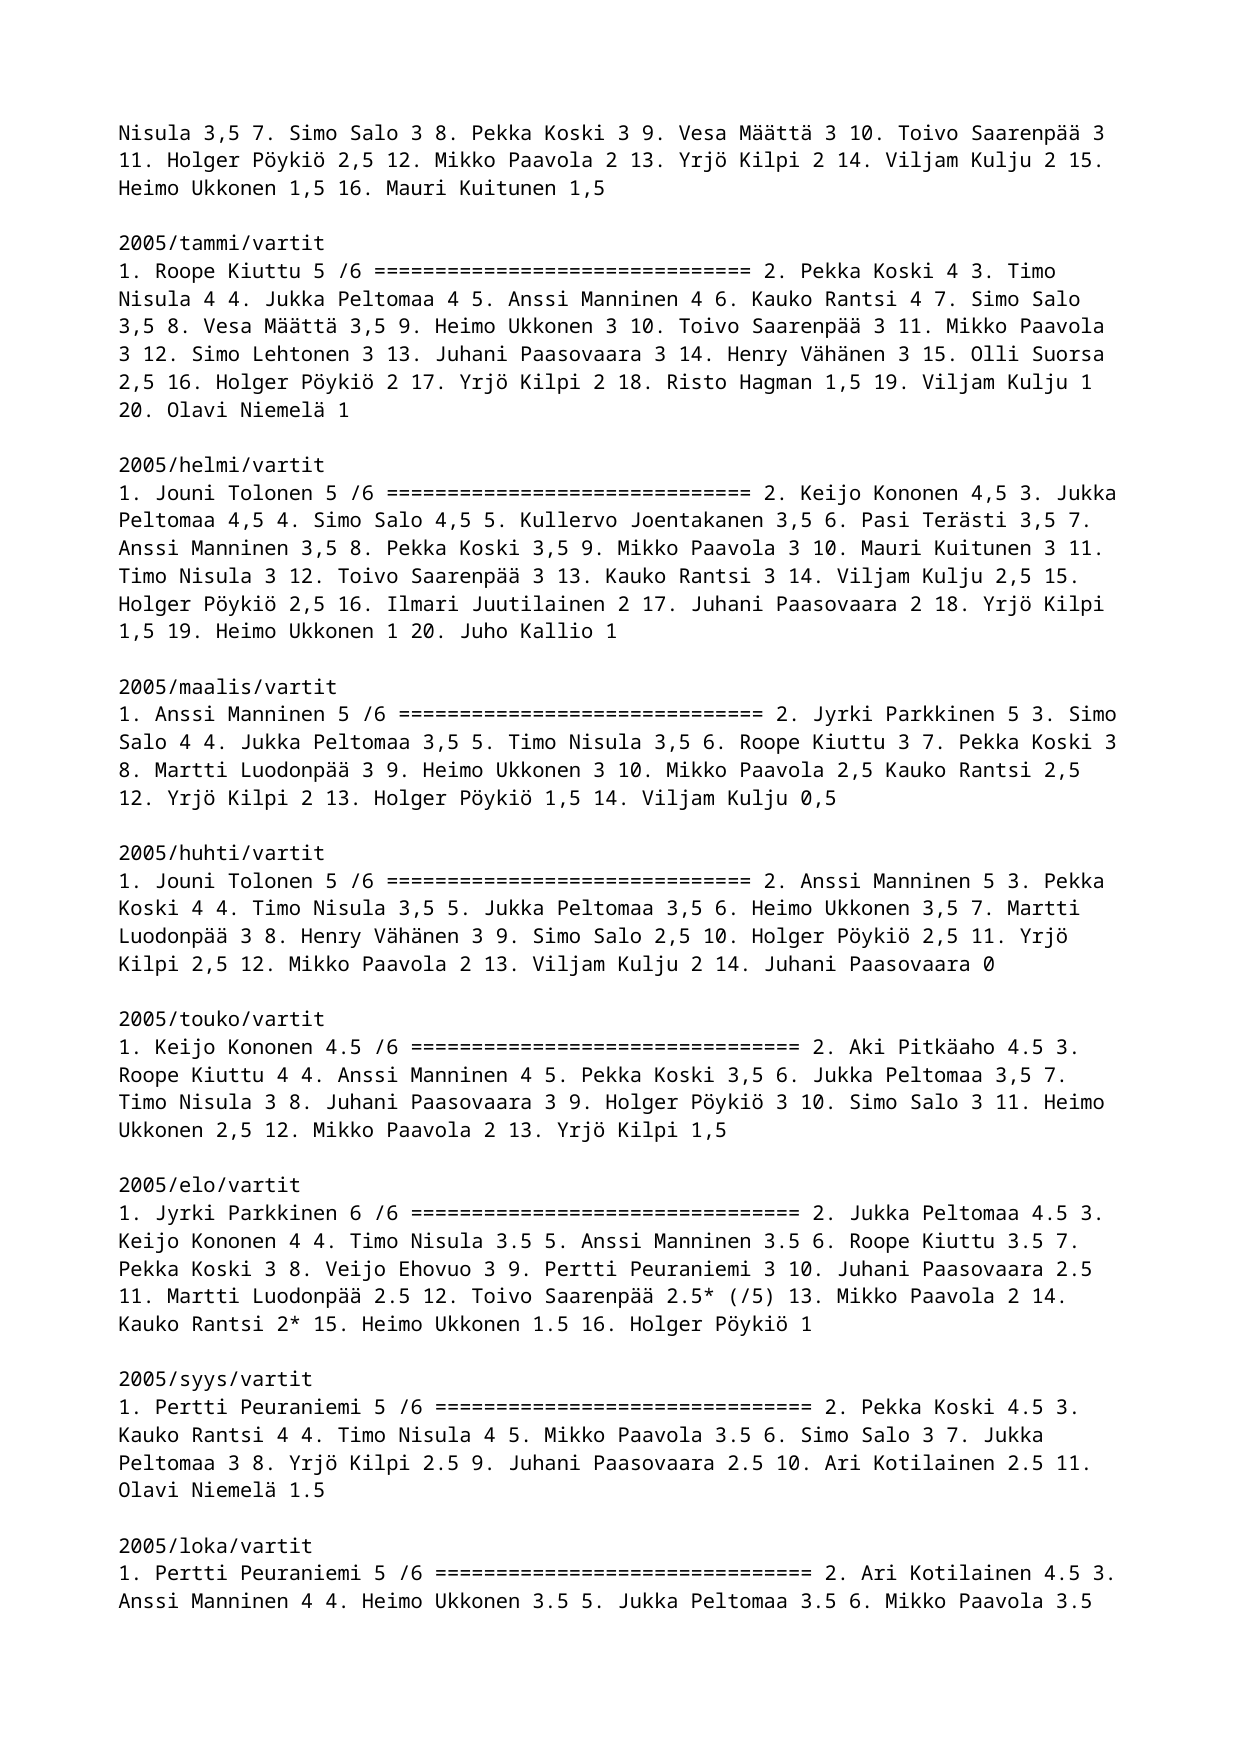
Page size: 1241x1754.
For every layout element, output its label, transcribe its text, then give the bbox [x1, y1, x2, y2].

text 2005/maalis/vartit [118, 672, 1122, 700]
text 1. Pertti Peuraniemi 5 /6 =============================== 2. Ari Kotilainen 4.5 3. Anssi Manninen 4 4. Heimo Ukkonen 3.5 5. Jukka Peltomaa 3.5 6. Mikko Paavola 3.5 [118, 1559, 1122, 1614]
text 2005/helmi/vartit [118, 451, 1122, 478]
text 1. Jouni Tolonen 5 /6 ============================== 2. Anssi Manninen 5 3. Pekka Koski 4 4. Timo Nisula 3,5 5. Jukka Peltomaa 3,5 6. Heimo Ukkonen 3,5 7. Martti Luodonpää 3 8. Henry Vähänen 3 9. Simo Salo 2,5 10. Holger Pöykiö 2,5 11. Yrjö Kilpi 2,5 12. Mikko Paavola 2 13. Viljam Kulju 2 14. Juhani Paasovaara 0 [118, 866, 1122, 977]
text 1. Jouni Tolonen 5 /6 ============================== 2. Keijo Kononen 4,5 3. Jukka Peltomaa 4,5 4. Simo Salo 4,5 5. Kullervo Joentakanen 3,5 6. Pasi Terästi 3,5 7. Anssi Manninen 3,5 8. Pekka Koski 3,5 9. Mikko Paavola 3 10. Mauri Kuitunen 3 11. Timo Nisula 3 12. Toivo Saarenpää 3 13. Kauko Rantsi 3 14. Viljam Kulju 2,5 15. Holger Pöykiö 2,5 16. Ilmari Juutilainen 2 17. Juhani Paasovaara 2 18. Yrjö Kilpi 1,5 19. Heimo Ukkonen 1 20. Juho Kallio 1 [118, 478, 1122, 644]
text 1. Anssi Manninen 5 /6 ============================== 2. Jyrki Parkkinen 5 3. Simo Salo 4 4. Jukka Peltomaa 3,5 5. Timo Nisula 3,5 6. Roope Kiuttu 3 7. Pekka Koski 3 8. Martti Luodonpää 3 9. Heimo Ukkonen 3 10. Mikko Paavola 2,5 Kauko Rantsi 2,5 12. Yrjö Kilpi 2 13. Holger Pöykiö 1,5 14. Viljam Kulju 0,5 [118, 700, 1122, 811]
text 2005/loka/vartit [118, 1531, 1122, 1559]
text 1. Roope Kiuttu 5 /6 =============================== 2. Pekka Koski 4 3. Timo Nisula 4 4. Jukka Peltomaa 4 5. Anssi Manninen 4 6. Kauko Rantsi 4 7. Simo Salo 3,5 8. Vesa Määttä 3,5 9. Heimo Ukkonen 3 10. Toivo Saarenpää 3 11. Mikko Paavola 3 12. Simo Lehtonen 3 13. Juhani Paasovaara 3 14. Henry Vähänen 3 15. Olli Suorsa 2,5 16. Holger Pöykiö 2 17. Yrjö Kilpi 2 18. Risto Hagman 1,5 19. Viljam Kulju 1 20. Olavi Niemelä 1 [118, 257, 1122, 423]
text Nisula 3,5 7. Simo Salo 3 8. Pekka Koski 3 9. Vesa Määttä 3 10. Toivo Saarenpää 3 11. Holger Pöykiö 2,5 12. Mikko Paavola 2 13. Yrjö Kilpi 2 14. Viljam Kulju 2 15. Heimo Ukkonen 1,5 16. Mauri Kuitunen 1,5 [118, 118, 1122, 201]
text 1. Keijo Kononen 4.5 /6 ================================ 2. Aki Pitkäaho 4.5 3. Roope Kiuttu 4 4. Anssi Manninen 4 5. Pekka Koski 3,5 6. Jukka Peltomaa 3,5 7. Timo Nisula 3 8. Juhani Paasovaara 3 9. Holger Pöykiö 3 10. Simo Salo 3 11. Heimo Ukkonen 2,5 12. Mikko Paavola 2 13. Yrjö Kilpi 1,5 [118, 1032, 1122, 1143]
text 2005/tammi/vartit [118, 229, 1122, 257]
text 2005/elo/vartit [118, 1171, 1122, 1199]
text 1. Pertti Peuraniemi 5 /6 =============================== 2. Pekka Koski 4.5 3. Kauko Rantsi 4 4. Timo Nisula 4 5. Mikko Paavola 3.5 6. Simo Salo 3 7. Jukka Peltomaa 3 8. Yrjö Kilpi 2.5 9. Juhani Paasovaara 2.5 10. Ari Kotilainen 2.5 11. Olavi Niemelä 1.5 [118, 1393, 1122, 1503]
text 1. Jyrki Parkkinen 6 /6 ================================ 2. Jukka Peltomaa 4.5 3. Keijo Kononen 4 4. Timo Nisula 3.5 5. Anssi Manninen 3.5 6. Roope Kiuttu 3.5 7. Pekka Koski 3 8. Veijo Ehovuo 3 9. Pertti Peuraniemi 3 10. Juhani Paasovaara 2.5 11. Martti Luodonpää 2.5 12. Toivo Saarenpää 2.5* (/5) 13. Mikko Paavola 2 14. Kauko Rantsi 2* 15. Heimo Ukkonen 1.5 16. Holger Pöykiö 1 [118, 1199, 1122, 1337]
text 2005/touko/vartit [118, 1005, 1122, 1032]
text 2005/syys/vartit [118, 1365, 1122, 1393]
text 2005/huhti/vartit [118, 838, 1122, 866]
